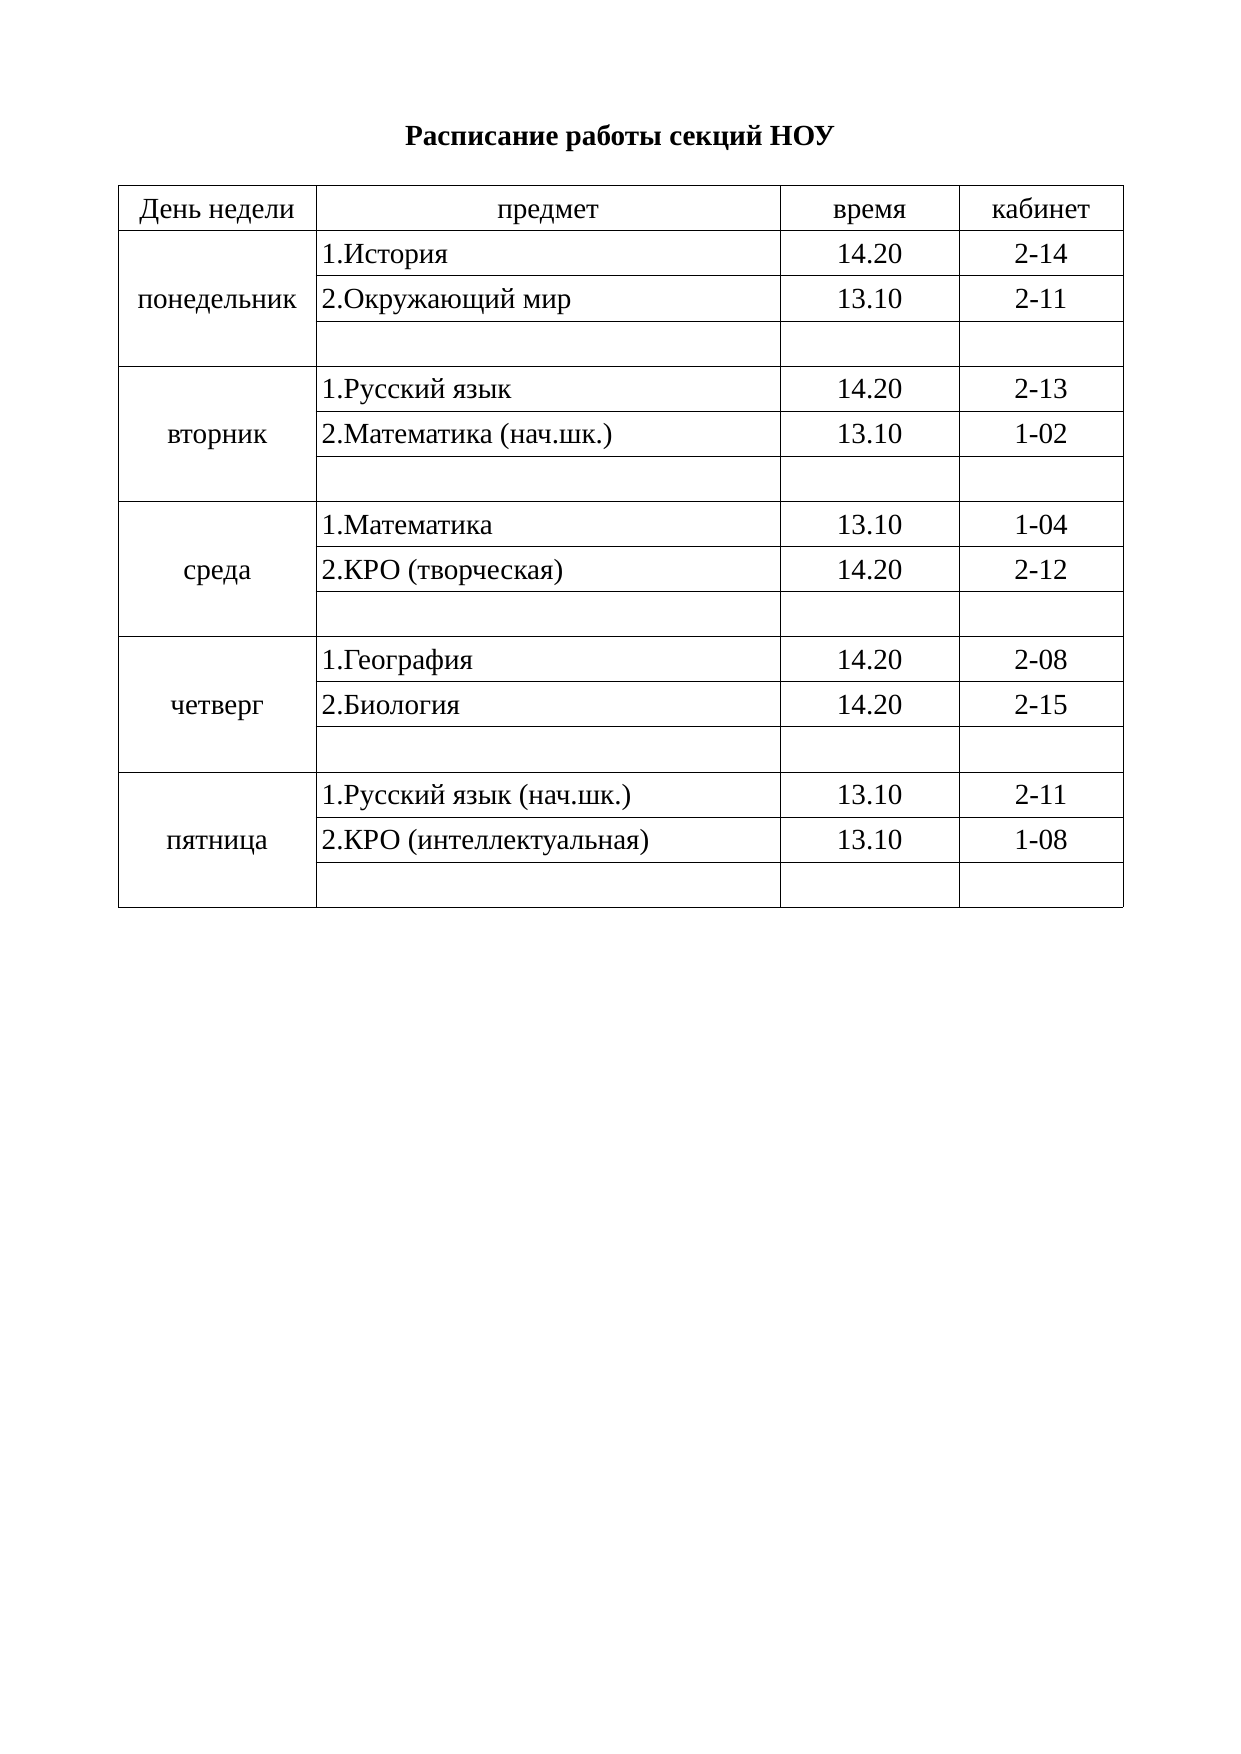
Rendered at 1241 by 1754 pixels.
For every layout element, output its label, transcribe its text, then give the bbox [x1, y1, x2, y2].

table_cell 2.Биология [317, 682, 780, 726]
table_cell 2.КРО (творческая) [317, 547, 780, 591]
table_cell [317, 592, 780, 636]
table_cell 1.Русский язык [317, 367, 780, 411]
table_cell 13.10 [781, 773, 959, 817]
table_cell [781, 863, 959, 907]
table_cell 2-11 [960, 773, 1123, 817]
table_cell [781, 592, 959, 636]
table_cell 2-13 [960, 367, 1123, 411]
table_header кабинет [960, 186, 1123, 230]
table_header время [781, 186, 959, 230]
table_header предмет [317, 186, 780, 230]
table_cell 2.Математика (нач.шк.) [317, 412, 780, 456]
table_cell 2-14 [960, 231, 1123, 275]
table_cell 1-04 [960, 502, 1123, 546]
table_cell 1.География [317, 637, 780, 681]
table_cell четверг [119, 637, 316, 772]
table_header День недели [119, 186, 316, 230]
table_cell [317, 727, 780, 772]
table_cell 14.20 [781, 367, 959, 411]
table_cell [317, 322, 780, 366]
table_cell 2-15 [960, 682, 1123, 726]
table_cell 2-08 [960, 637, 1123, 681]
table_cell 2-11 [960, 276, 1123, 321]
table_cell 1-08 [960, 818, 1123, 862]
table_cell [960, 592, 1123, 636]
table_cell [781, 457, 959, 501]
table_cell [317, 457, 780, 501]
table_cell 14.20 [781, 231, 959, 275]
table_cell [317, 863, 780, 907]
table_cell 13.10 [781, 818, 959, 862]
table_cell [960, 863, 1123, 907]
table_cell [960, 322, 1123, 366]
table_cell [960, 457, 1123, 501]
table_cell 2-12 [960, 547, 1123, 591]
table_cell 1-02 [960, 412, 1123, 456]
table_cell 14.20 [781, 547, 959, 591]
table_cell [960, 727, 1123, 772]
table_cell понедельник [119, 231, 316, 366]
table_cell 2.КРО (интеллектуальная) [317, 818, 780, 862]
table_cell 13.10 [781, 276, 959, 321]
table_cell 14.20 [781, 682, 959, 726]
text Расписание работы секций НОУ [118, 118, 1122, 152]
table_cell [781, 727, 959, 772]
table_cell вторник [119, 367, 316, 501]
table_cell пятница [119, 773, 316, 907]
table_cell 1.Русский язык (нач.шк.) [317, 773, 780, 817]
table_cell 14.20 [781, 637, 959, 681]
table_cell [781, 322, 959, 366]
table_cell 13.10 [781, 502, 959, 546]
table_cell 2.Окружающий мир [317, 276, 780, 321]
table_cell 13.10 [781, 412, 959, 456]
table_cell 1.История [317, 231, 780, 275]
table_cell среда [119, 502, 316, 636]
table_cell 1.Математика [317, 502, 780, 546]
